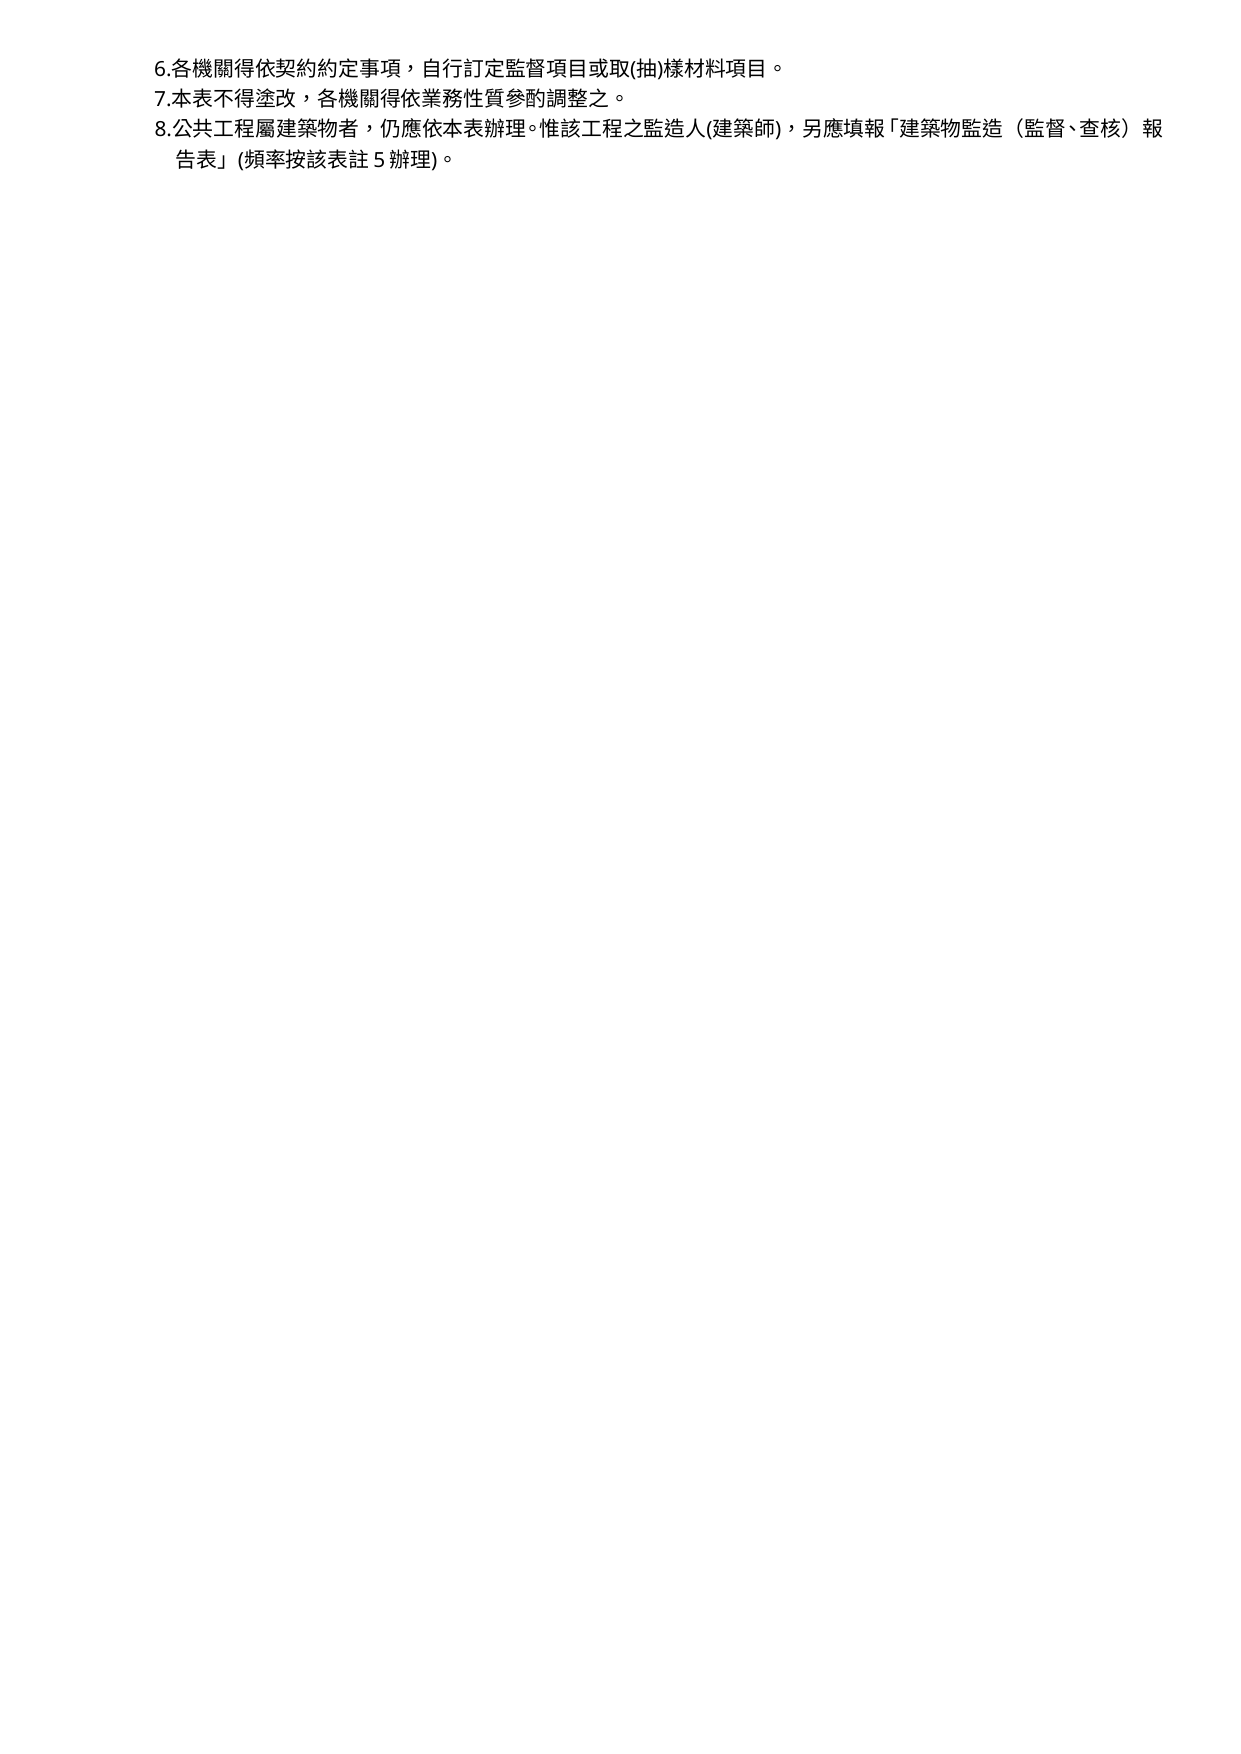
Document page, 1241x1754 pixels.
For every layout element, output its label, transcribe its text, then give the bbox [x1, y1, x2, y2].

text 8.公共工程屬建築物者，仍應依本表辦理。惟該工程之監造人(建築師)，另應填報「建築物監造（監督、查核）報告表」(頻率按該表註5辦理)。 [154, 113, 1162, 173]
text 6.各機關得依契約約定事項，自行訂定監督項目或取(抽)樣材料項目。 [154, 52, 1162, 82]
text 7.本表不得塗改，各機關得依業務性質參酌調整之。 [154, 82, 1162, 113]
